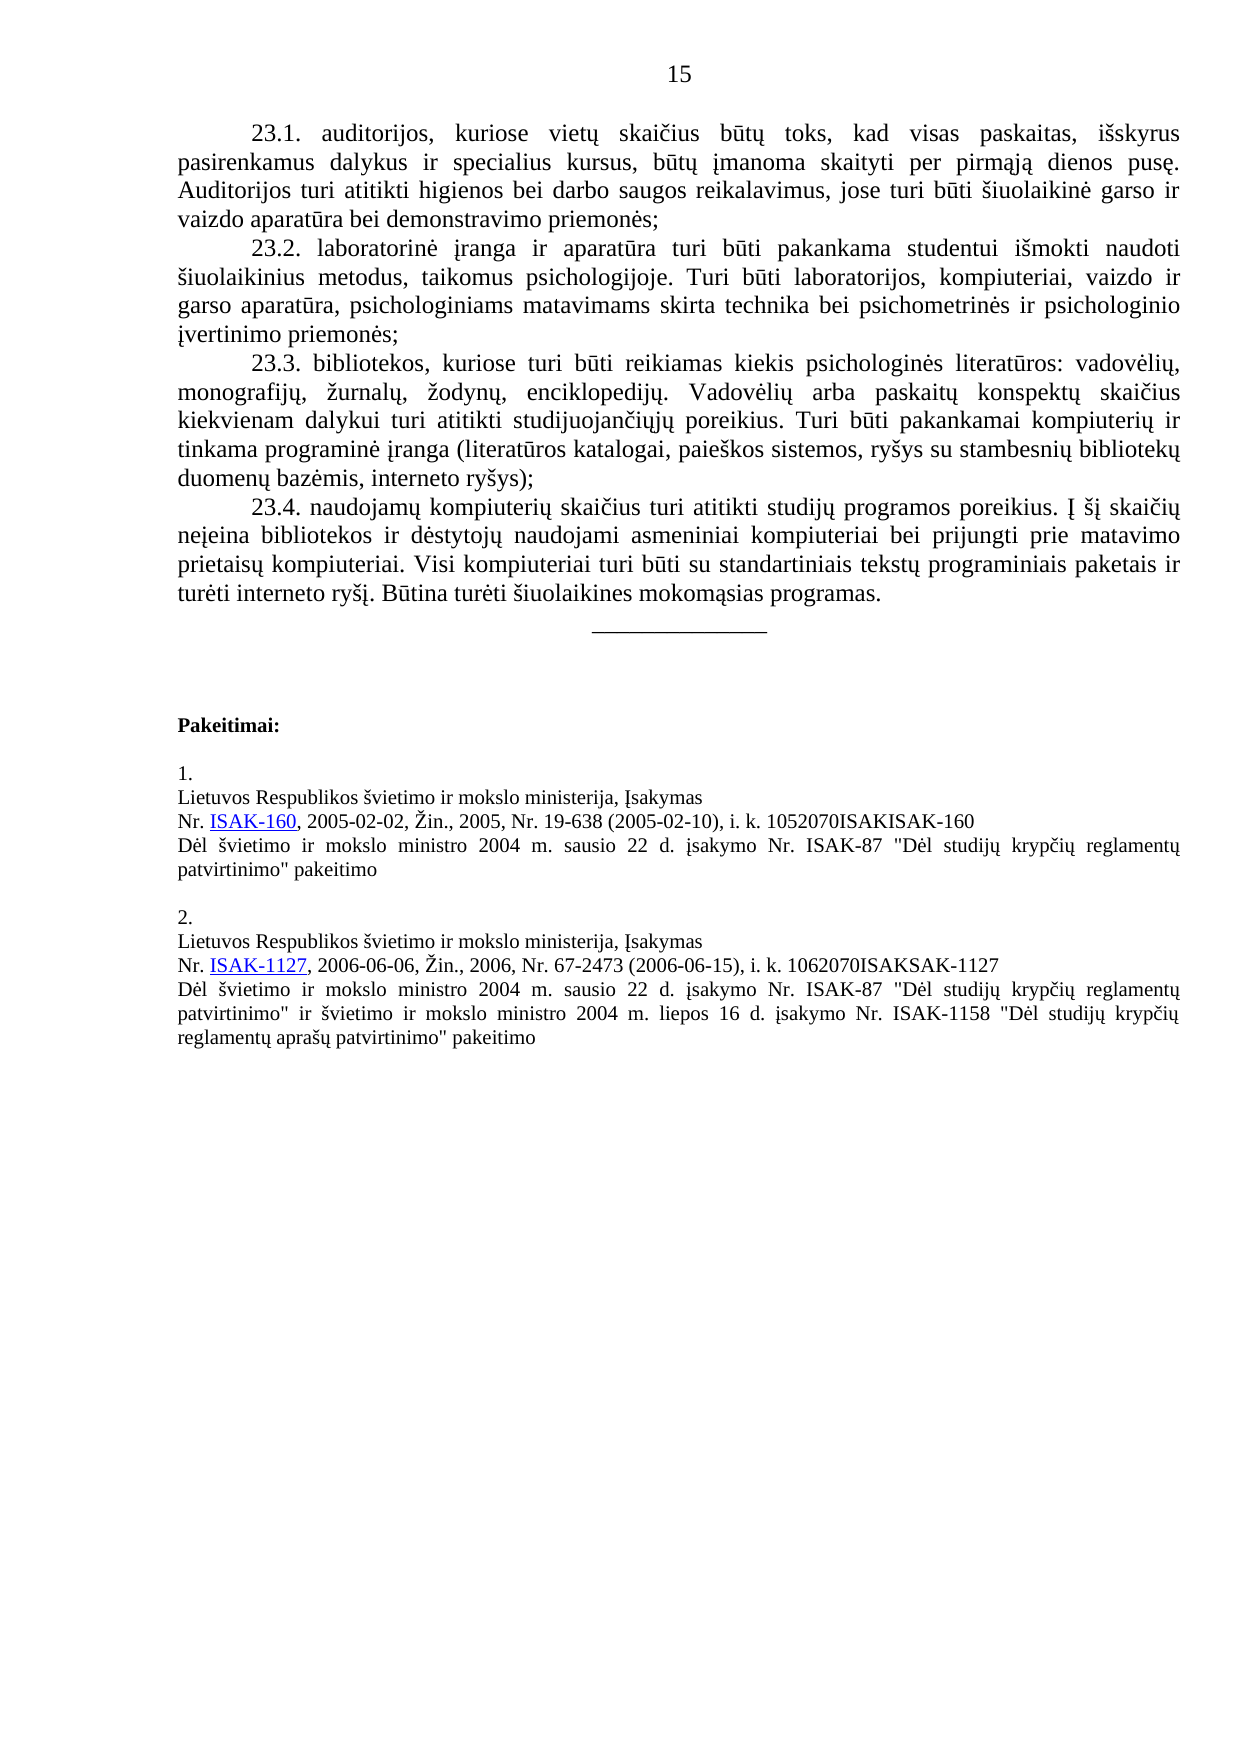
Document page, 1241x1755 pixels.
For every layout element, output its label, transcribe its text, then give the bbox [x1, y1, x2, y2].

text Dėl švietimo ir mokslo ministro 2004 m. sausio 22 d. įsakymo Nr. ISAK-87 "Dėl studijų krypčių reglamentų patvirtinimo" pakeitimo [177, 833, 1181, 881]
text Nr. ISAK-160, 2005-02-02, Žin., 2005, Nr. 19-638 (2005-02-10), i. k. 1052070ISAKISAK-160 [177, 809, 1181, 833]
text 23.4. naudojamų kompiuterių skaičius turi atitikti studijų programos poreikius. Į šį skaičių neįeina bibliotekos ir dėstytojų naudojami asmeniniai kompiuteriai bei prijungti prie matavimo prietaisų kompiuteriai. Visi kompiuteriai turi būti su standartiniais tekstų programiniais paketais ir turėti interneto ryšį. Būtina turėti šiuolaikines mokomąsias programas. [177, 492, 1181, 607]
text 23.3. bibliotekos, kuriose turi būti reikiamas kiekis psichologinės literatūros: vadovėlių, monografijų, žurnalų, žodynų, enciklopedijų. Vadovėlių arba paskaitų konspektų skaičius kiekvienam dalykui turi atitikti studijuojančiųjų poreikius. Turi būti pakankamai kompiuterių ir tinkama programinė įranga (literatūros katalogai, paieškos sistemos, ryšys su stambesnių bibliotekų duomenų bazėmis, interneto ryšys); [177, 348, 1181, 492]
text 1. [177, 761, 1181, 785]
text Nr. ISAK-1127, 2006-06-06, Žin., 2006, Nr. 67-2473 (2006-06-15), i. k. 1062070ISAKSAK-1127 [177, 953, 1181, 977]
text Lietuvos Respublikos švietimo ir mokslo ministerija, Įsakymas [177, 785, 1181, 809]
text Pakeitimai: [177, 712, 1181, 737]
text Dėl švietimo ir mokslo ministro 2004 m. sausio 22 d. įsakymo Nr. ISAK-87 "Dėl studijų krypčių reglamentų patvirtinimo" ir švietimo ir mokslo ministro 2004 m. liepos 16 d. įsakymo Nr. ISAK-1158 "Dėl studijų krypčių reglamentų aprašų patvirtinimo" pakeitimo [177, 977, 1181, 1049]
text 23.2. laboratorinė įranga ir aparatūra turi būti pakankama studentui išmokti naudoti šiuolaikinius metodus, taikomus psichologijoje. Turi būti laboratorijos, kompiuteriai, vaizdo ir garso aparatūra, psichologiniams matavimams skirta technika bei psichometrinės ir psichologinio įvertinimo priemonės; [177, 233, 1181, 348]
text ______________ [177, 607, 1181, 636]
text Lietuvos Respublikos švietimo ir mokslo ministerija, Įsakymas [177, 929, 1181, 953]
text 2. [177, 905, 1181, 929]
text 23.1. auditorijos, kuriose vietų skaičius būtų toks, kad visas paskaitas, išskyrus pasirenkamus dalykus ir specialius kursus, būtų įmanoma skaityti per pirmąją dienos pusę. Auditorijos turi atitikti higienos bei darbo saugos reikalavimus, jose turi būti šiuolaikinė garso ir vaizdo aparatūra bei demonstravimo priemonės; [177, 118, 1181, 233]
